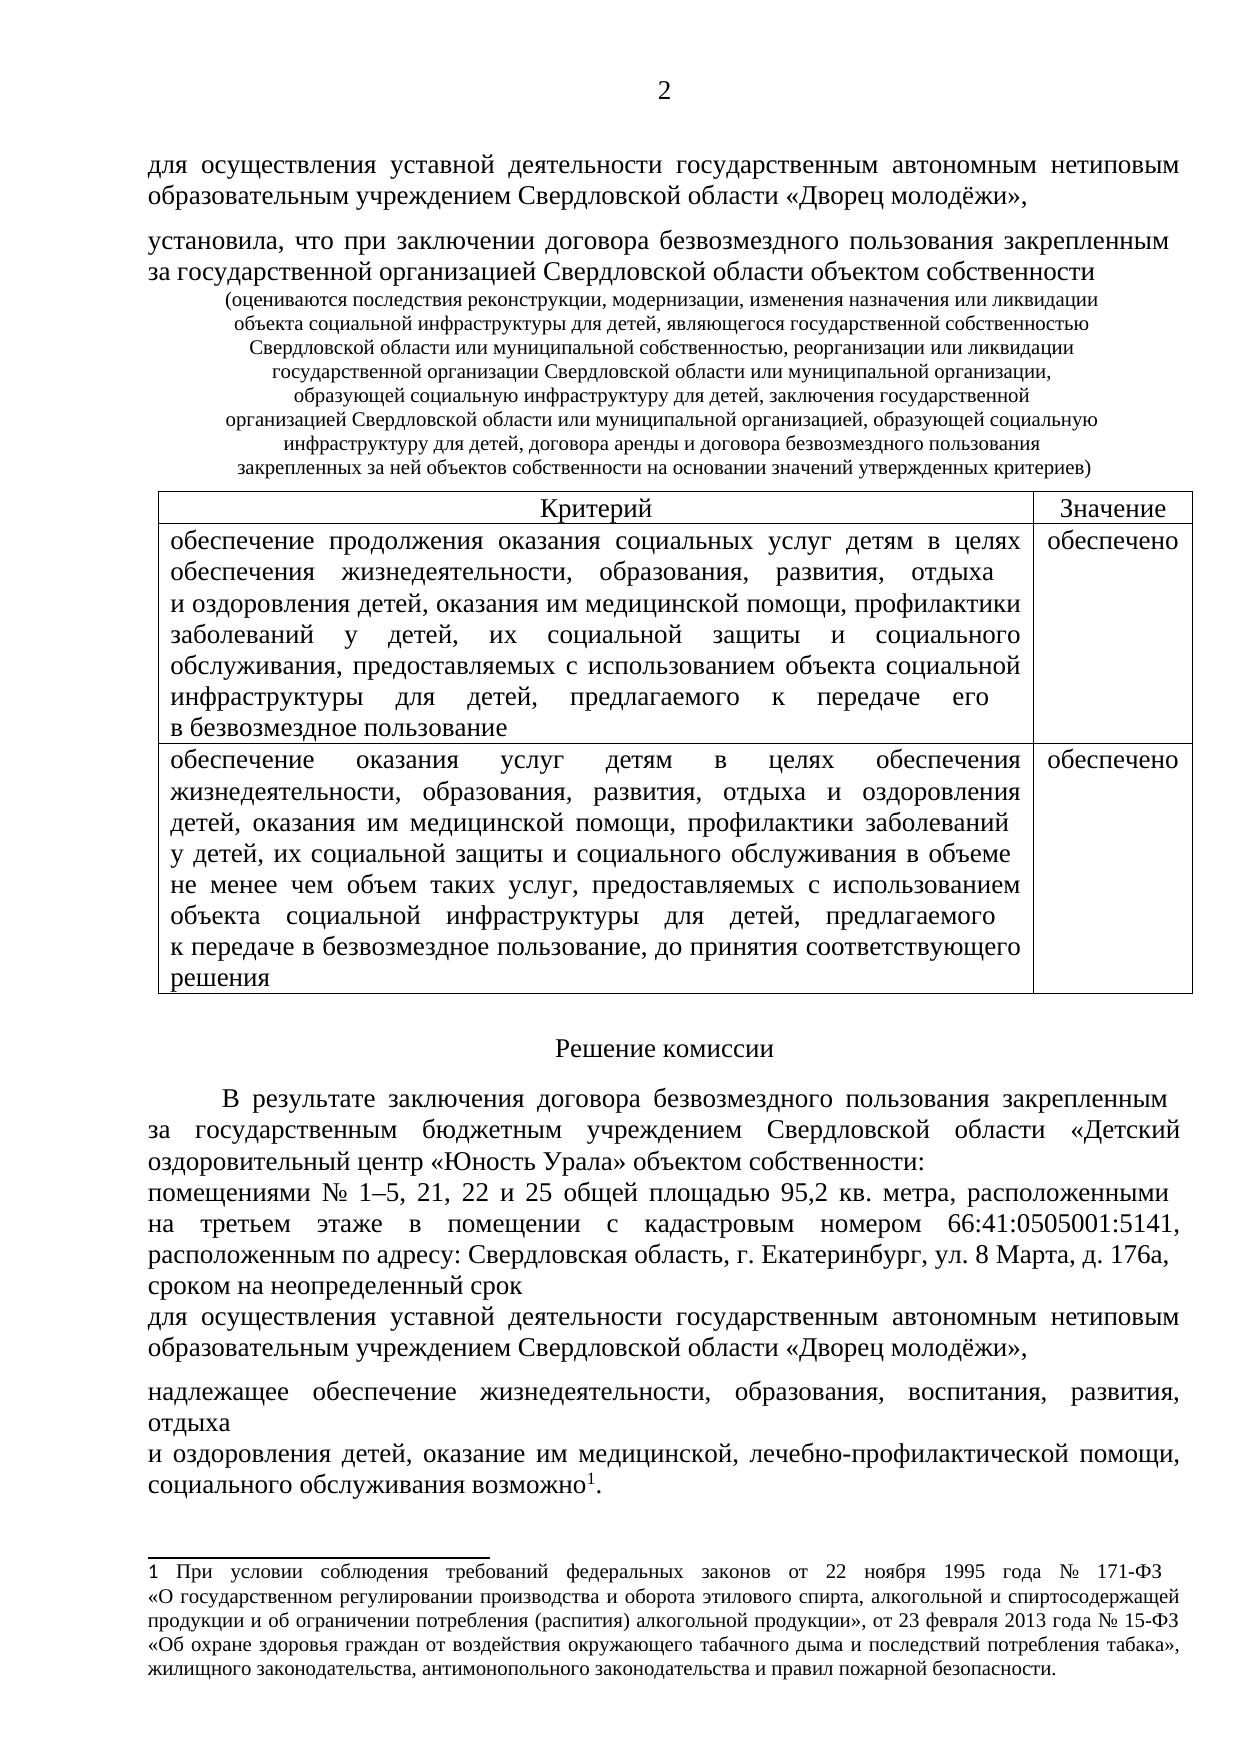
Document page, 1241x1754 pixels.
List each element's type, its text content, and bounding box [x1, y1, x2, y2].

table_header Значение [1034, 492, 1192, 523]
table_cell обеспечение продолжения оказания социальных услуг детям в целях обеспечения жизнедеятельности, образования, развития, отдыха и оздоровления детей, оказания им медицинской помощи, профилактики заболеваний у детей, их социальной защиты и социального обслуживания, предоставляемых с использованием объекта социальной инфраструктуры для детей, предлагаемого к передаче его в безвозмездное пользование [159, 524, 1033, 742]
text В результате заключения договора безвозмездного пользования закрепленным за государственным бюджетным учреждением Свердловской области «Детский оздоровительный центр «Юность Урала» объектом собственности: [148, 1082, 1181, 1176]
text надлежащее обеспечение жизнедеятельности, образования, воспитания, развития, отдыха и оздоровления детей, оказание им медицинской, лечебно-профилактической помощи, социального обслуживания возможно. [148, 1374, 1181, 1499]
text сроком на неопределенный срок [148, 1269, 1181, 1300]
table_header Критерий [159, 492, 1033, 523]
text установила, что при заключении договора безвозмездного пользования закрепленным за государственной организацией Свердловской области объектом собственности [148, 224, 1181, 287]
text (оцениваются последствия реконструкции, модернизации, изменения назначения или ликвидации объекта социальной инфраструктуры для детей, являющегося государственной собственностью Свердловской области или муниципальной собственностью, реорганизации или ликвидации государственной организации Свердловской области или муниципальной организации, образующей социальную инфраструктуру для детей, заключения государственной организацией Свердловской области или муниципальной организацией, образующей социальную инфраструктуру для детей, договора аренды и договора безвозмездного пользования закрепленных за ней объектов собственности на основании значений утвержденных критериев) [148, 287, 1181, 479]
text для осуществления уставной деятельности государственным автономным нетиповым образовательным учреждением Свердловской области «Дворец молодёжи», [148, 148, 1181, 210]
text помещениями № 1–5, 21, 22 и 25 общей площадью 95,2 кв. метра, расположенными на третьем этаже в помещении с кадастровым номером 66:41:0505001:5141, расположенным по адресу: Свердловская область, г. Екатеринбург, ул. 8 Марта, д. 176а, [148, 1176, 1181, 1269]
table_cell обеспечение оказания услуг детям в целях обеспечения жизнедеятельности, образования, развития, отдыха и оздоровления детей, оказания им медицинской помощи, профилактики заболеваний у детей, их социальной защиты и социального обслуживания в объеме не менее чем объем таких услуг, предоставляемых с использованием объекта социальной инфраструктуры для детей, предлагаемого к передаче в безвозмездное пользование, до принятия соответствующего решения [159, 744, 1033, 993]
text для осуществления уставной деятельности государственным автономным нетиповым образовательным учреждением Свердловской области «Дворец молодёжи», [148, 1300, 1181, 1363]
table_cell обеспечено [1034, 744, 1192, 993]
text При условии соблюдения требований федеральных законов от 22 ноября 1995 года № 171-ФЗ «О государственном регулировании производства и оборота этилового спирта, алкогольной и спиртосодержащей продукции и об ограничении потребления (распития) алкогольной продукции», от 23 февраля 2013 года № 15-ФЗ «Об охране здоровья граждан от воздействия окружающего табачного дыма и последствий потребления табака», жилищного законодательства, антимонопольного законодательства и правил пожарной безопасности. [148, 1558, 1181, 1680]
table_cell обеспечено [1034, 524, 1192, 742]
text Решение комиссии [148, 1032, 1181, 1063]
